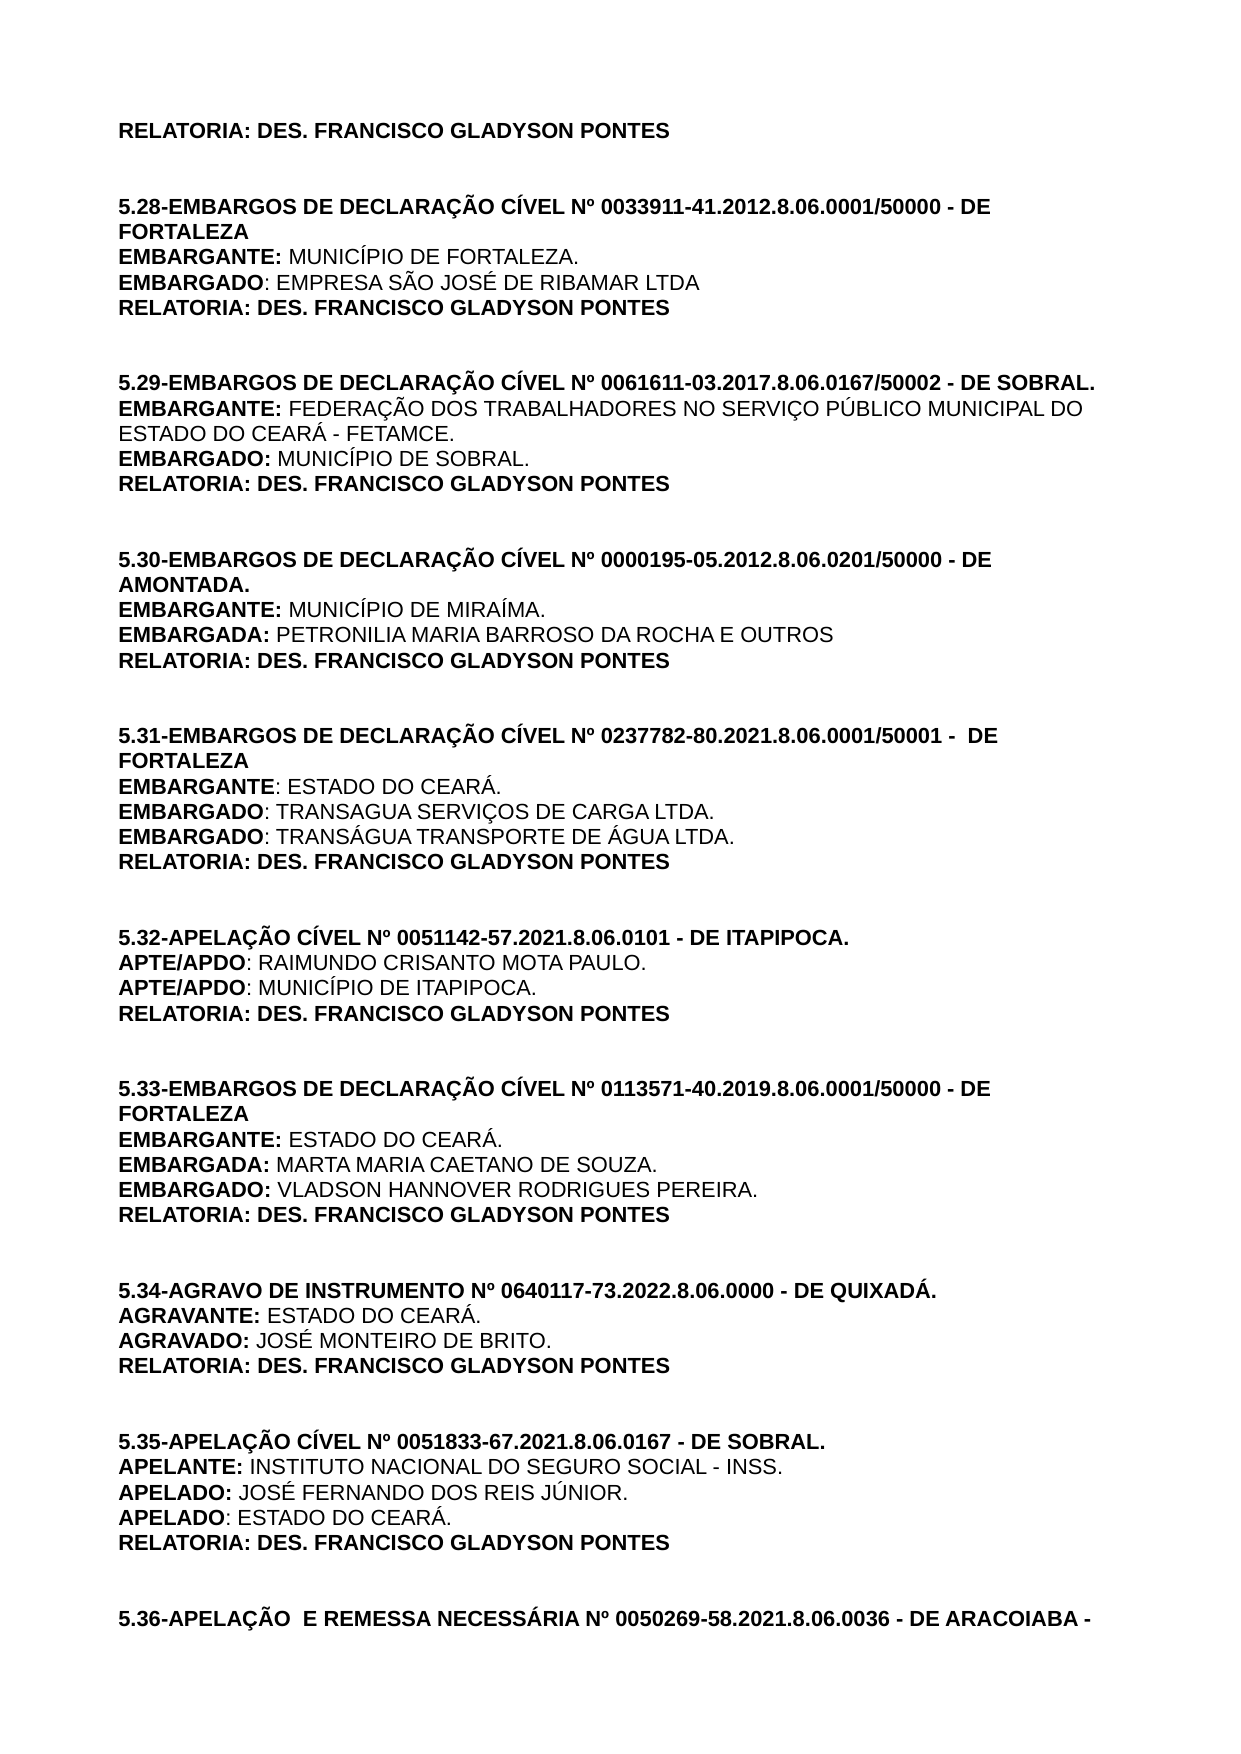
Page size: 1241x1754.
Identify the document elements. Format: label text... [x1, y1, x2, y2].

text 5.30-EMBARGOS DE DECLARAÇÃO CÍVEL Nº 0000195-05.2012.8.06.0201/50000 - DE AMONTADA. [118, 547, 1122, 597]
text 5.36-APELAÇÃO E REMESSA NECESSÁRIA Nº 0050269-58.2021.8.06.0036 - DE ARACOIABA - [118, 1605, 1122, 1631]
text APTE/APDO: MUNICÍPIO DE ITAPIPOCA. [118, 975, 1122, 1000]
text RELATORIA: DES. FRANCISCO GLADYSON PONTES [118, 1202, 1122, 1227]
text 5.33-EMBARGOS DE DECLARAÇÃO CÍVEL Nº 0113571-40.2019.8.06.0001/50000 - DE FORTALEZA [118, 1076, 1122, 1126]
text AGRAVANTE: ESTADO DO CEARÁ. [118, 1303, 1122, 1328]
text EMBARGANTE: FEDERAÇÃO DOS TRABALHADORES NO SERVIÇO PÚBLICO MUNICIPAL DO ESTADO DO CEARÁ - FETAMCE. [118, 395, 1122, 446]
text APTE/APDO: RAIMUNDO CRISANTO MOTA PAULO. [118, 950, 1122, 975]
text RELATORIA: DES. FRANCISCO GLADYSON PONTES [118, 1000, 1122, 1026]
text AGRAVADO: JOSÉ MONTEIRO DE BRITO. [118, 1328, 1122, 1353]
text 5.28-EMBARGOS DE DECLARAÇÃO CÍVEL Nº 0033911-41.2012.8.06.0001/50000 - DE FORTALEZA [118, 194, 1122, 244]
text EMBARGADO: TRANSÁGUA TRANSPORTE DE ÁGUA LTDA. [118, 824, 1122, 849]
text EMBARGADO: VLADSON HANNOVER RODRIGUES PEREIRA. [118, 1177, 1122, 1202]
text EMBARGADO: EMPRESA SÃO JOSÉ DE RIBAMAR LTDA [118, 269, 1122, 294]
text RELATORIA: DES. FRANCISCO GLADYSON PONTES [118, 118, 1122, 143]
text 5.35-APELAÇÃO CÍVEL Nº 0051833-67.2021.8.06.0167 - DE SOBRAL. [118, 1429, 1122, 1454]
text EMBARGADA: PETRONILIA MARIA BARROSO DA ROCHA E OUTROS [118, 622, 1122, 647]
text APELANTE: INSTITUTO NACIONAL DO SEGURO SOCIAL - INSS. [118, 1454, 1122, 1479]
text EMBARGADO: TRANSAGUA SERVIÇOS DE CARGA LTDA. [118, 799, 1122, 824]
text RELATORIA: DES. FRANCISCO GLADYSON PONTES [118, 1353, 1122, 1378]
text EMBARGANTE: MUNICÍPIO DE MIRAÍMA. [118, 597, 1122, 622]
text EMBARGANTE: MUNICÍPIO DE FORTALEZA. [118, 244, 1122, 269]
text EMBARGADA: MARTA MARIA CAETANO DE SOUZA. [118, 1152, 1122, 1177]
text EMBARGANTE: ESTADO DO CEARÁ. [118, 1126, 1122, 1152]
text 5.31-EMBARGOS DE DECLARAÇÃO CÍVEL Nº 0237782-80.2021.8.06.0001/50001 - DE FORTALEZA [118, 723, 1122, 773]
text RELATORIA: DES. FRANCISCO GLADYSON PONTES [118, 294, 1122, 320]
text RELATORIA: DES. FRANCISCO GLADYSON PONTES [118, 471, 1122, 496]
text 5.29-EMBARGOS DE DECLARAÇÃO CÍVEL Nº 0061611-03.2017.8.06.0167/50002 - DE SOBRAL. [118, 370, 1122, 395]
text 5.32-APELAÇÃO CÍVEL Nº 0051142-57.2021.8.06.0101 - DE ITAPIPOCA. [118, 925, 1122, 950]
text RELATORIA: DES. FRANCISCO GLADYSON PONTES [118, 647, 1122, 673]
text 5.34-AGRAVO DE INSTRUMENTO Nº 0640117-73.2022.8.06.0000 - DE QUIXADÁ. [118, 1278, 1122, 1303]
text EMBARGANTE: ESTADO DO CEARÁ. [118, 773, 1122, 799]
text APELADO: ESTADO DO CEARÁ. [118, 1504, 1122, 1530]
text EMBARGADO: MUNICÍPIO DE SOBRAL. [118, 446, 1122, 471]
text RELATORIA: DES. FRANCISCO GLADYSON PONTES [118, 849, 1122, 874]
text APELADO: JOSÉ FERNANDO DOS REIS JÚNIOR. [118, 1479, 1122, 1504]
text RELATORIA: DES. FRANCISCO GLADYSON PONTES [118, 1530, 1122, 1555]
